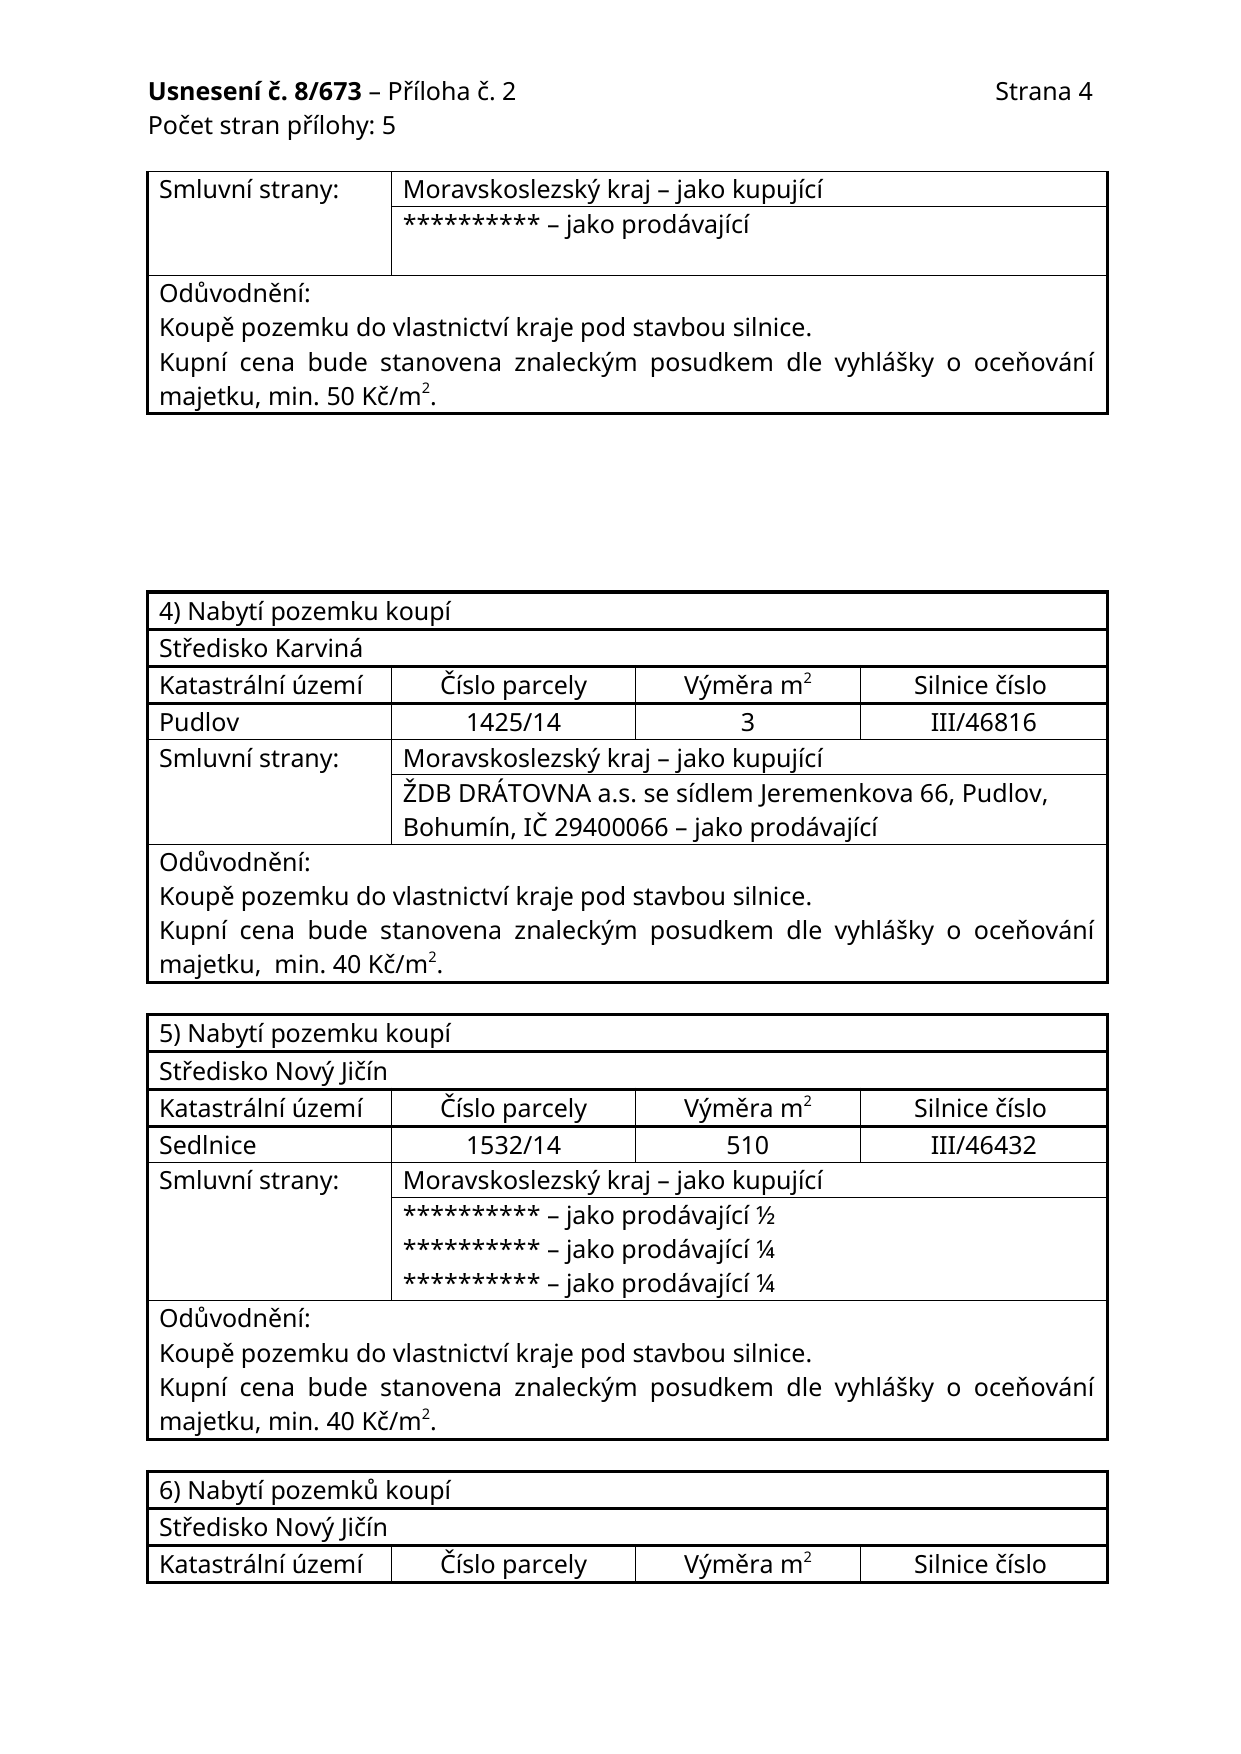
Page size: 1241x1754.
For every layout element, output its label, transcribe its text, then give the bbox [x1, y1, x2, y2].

table_cell Číslo parcely [392, 1091, 635, 1124]
table_cell Výměra m2 [636, 1547, 860, 1581]
table_cell III/46432 [861, 1128, 1106, 1162]
table_cell ŽDB DRÁTOVNA a.s. se sídlem Jeremenkova 66, Pudlov, Bohumín, IČ 29400066 – jako prodávající [392, 775, 1106, 843]
table_cell Odůvodnění: Koupě pozemku do vlastnictví kraje pod stavbou silnice. Kupní cena bude stanovena znaleckým posudkem dle vyhlášky o oceňování majetku, min. 40 Kč/m2. [149, 1301, 1106, 1437]
table_cell Katastrální území [149, 1547, 391, 1581]
table_cell Středisko Nový Jičín [149, 1053, 1106, 1087]
table_cell Středisko Karviná [149, 631, 1106, 665]
table_header 6) Nabytí pozemků koupí [149, 1473, 1106, 1507]
table_cell ********** – jako prodávající ½ ********** – jako prodávající ¼ ********** – jako prodávající ¼ [392, 1198, 1106, 1300]
table_header 4) Nabytí pozemku koupí [149, 594, 1106, 628]
table_cell Moravskoslezský kraj – jako kupující [392, 740, 1106, 774]
table_cell Sedlnice [149, 1128, 391, 1162]
table_cell Katastrální území [149, 1091, 391, 1124]
table_cell Odůvodnění: Koupě pozemku do vlastnictví kraje pod stavbou silnice. Kupní cena bude stanovena znaleckým posudkem dle vyhlášky o oceňování majetku, min. 50 Kč/m2. [149, 276, 1106, 412]
table_cell Smluvní strany: [149, 740, 391, 843]
table_cell 3 [636, 705, 860, 739]
table_cell Moravskoslezský kraj – jako kupující [392, 1163, 1106, 1197]
table_cell Smluvní strany: [149, 172, 391, 275]
table_cell Výměra m2 [636, 1091, 860, 1124]
table_cell Silnice číslo [861, 1547, 1106, 1581]
table_cell 510 [636, 1128, 860, 1162]
table_cell Výměra m2 [636, 668, 860, 702]
table_cell Pudlov [149, 705, 391, 739]
table_cell Číslo parcely [392, 668, 635, 702]
table_cell Odůvodnění: Koupě pozemku do vlastnictví kraje pod stavbou silnice. Kupní cena bude stanovena znaleckým posudkem dle vyhlášky o oceňování majetku, min. 40 Kč/m2. [149, 845, 1106, 981]
table_cell III/46816 [861, 705, 1106, 739]
table_cell Středisko Nový Jičín [149, 1510, 1106, 1544]
table_cell 1532/14 [392, 1128, 635, 1162]
table_header 5) Nabytí pozemku koupí [149, 1016, 1106, 1050]
table_cell Moravskoslezský kraj – jako kupující [392, 172, 1106, 206]
table_cell Smluvní strany: [149, 1163, 391, 1300]
table_cell Silnice číslo [861, 668, 1106, 702]
table_cell Katastrální území [149, 668, 391, 702]
table_cell Číslo parcely [392, 1547, 635, 1581]
table_cell Silnice číslo [861, 1091, 1106, 1124]
table_cell 1425/14 [392, 705, 635, 739]
table_cell ********** – jako prodávající [392, 207, 1106, 275]
